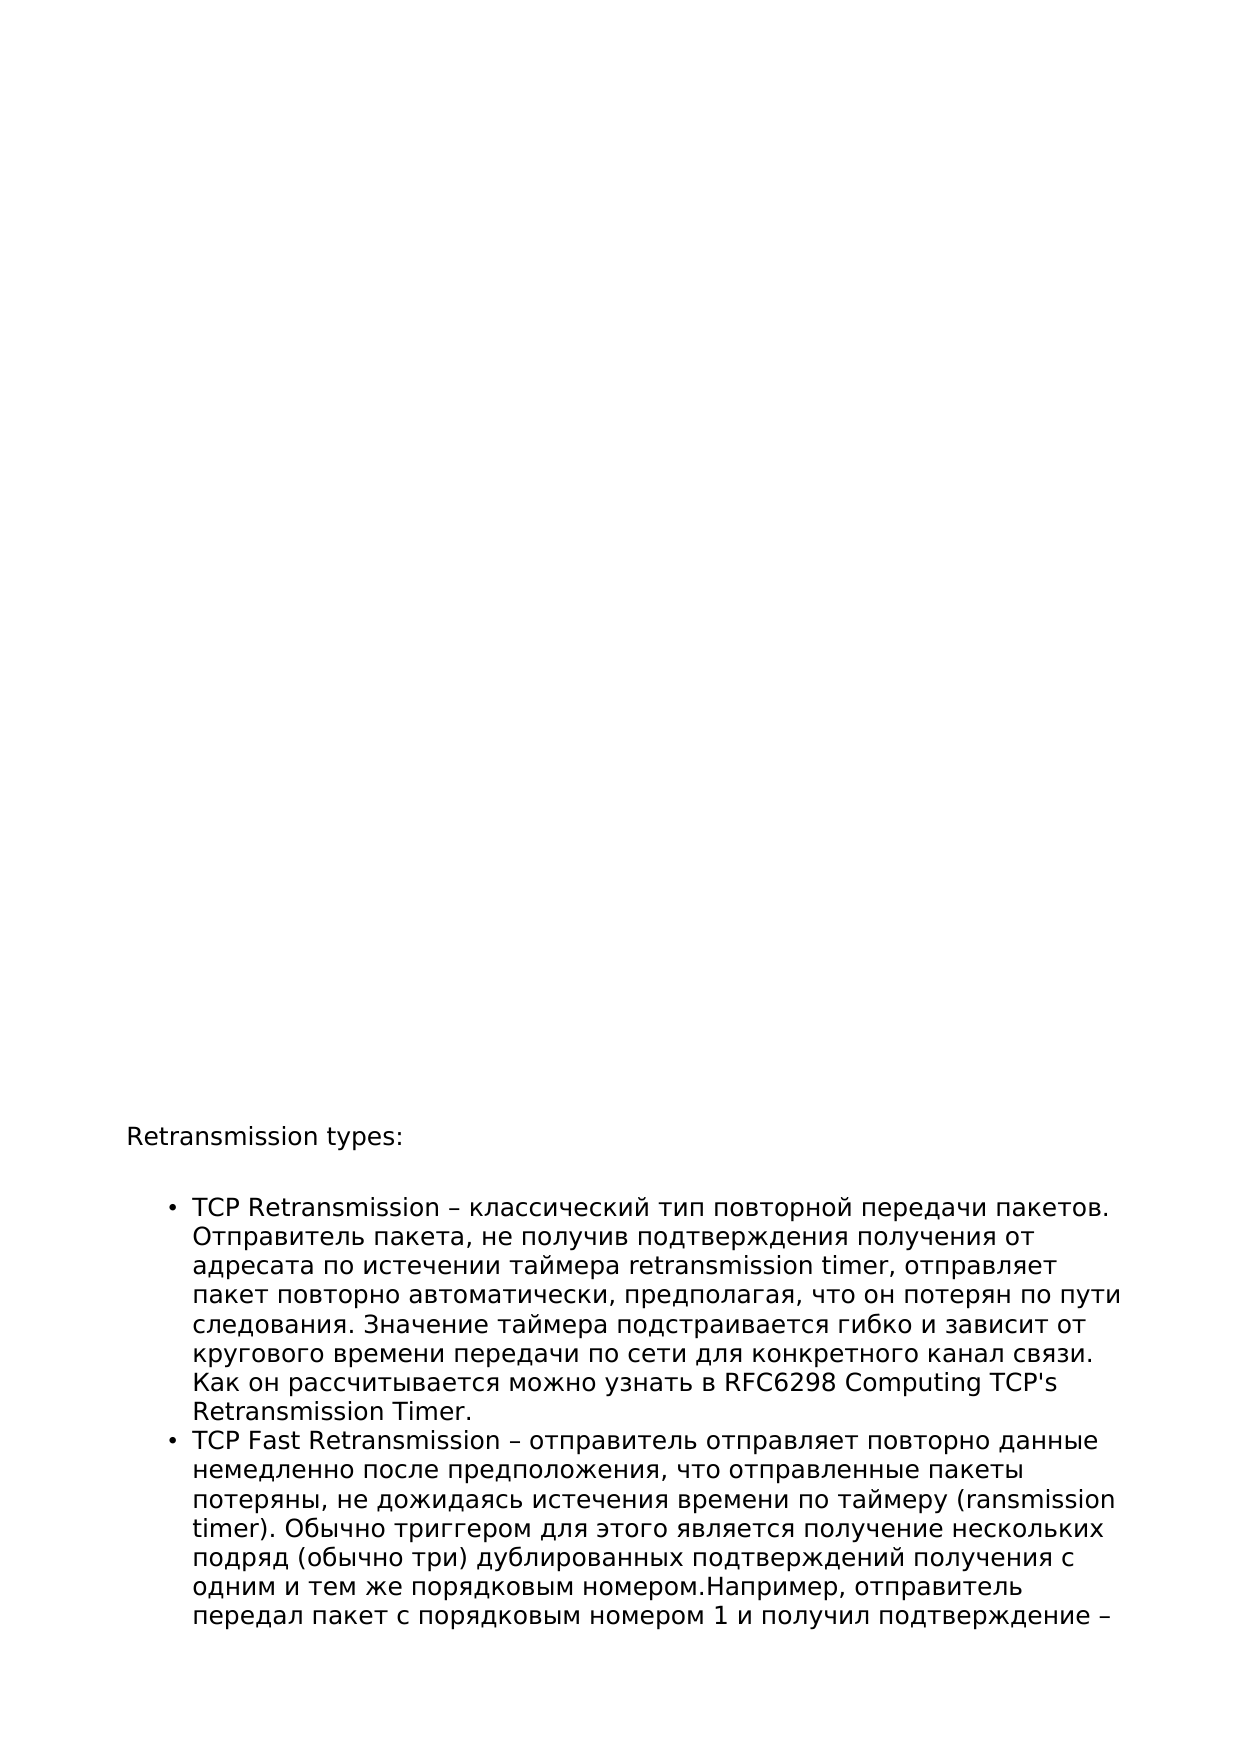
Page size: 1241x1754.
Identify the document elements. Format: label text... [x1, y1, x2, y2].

text Retransmission types: [118, 118, 1122, 1151]
list TCP Fast Retransmission – отправитель отправляет повторно данные немедленно после предположения, что отправленные пакеты потеряны, не дожидаясь истечения времени по таймеру (ransmission timer). Обычно триггером для этого является получение нескольких подряд (обычно три) дублированных подтверждений получения с одним и тем же порядковым номером.Например, отправитель передал пакет с порядковым номером 1 и получил подтверждение – [177, 1427, 1122, 1631]
list TCP Retransmission – классический тип повторной передачи пакетов. Отправитель пакета, не получив подтверждения получения от адресата по истечении таймера retransmission timer, отправляет пакет повторно автоматически, предполагая, что он потерян по пути следования. Значение таймера подстраивается гибко и зависит от кругового времени передачи по сети для конкретного канал связи. Как он рассчитывается можно узнать в RFC6298 Computing TCP's Retransmission Timer. [177, 1193, 1122, 1427]
